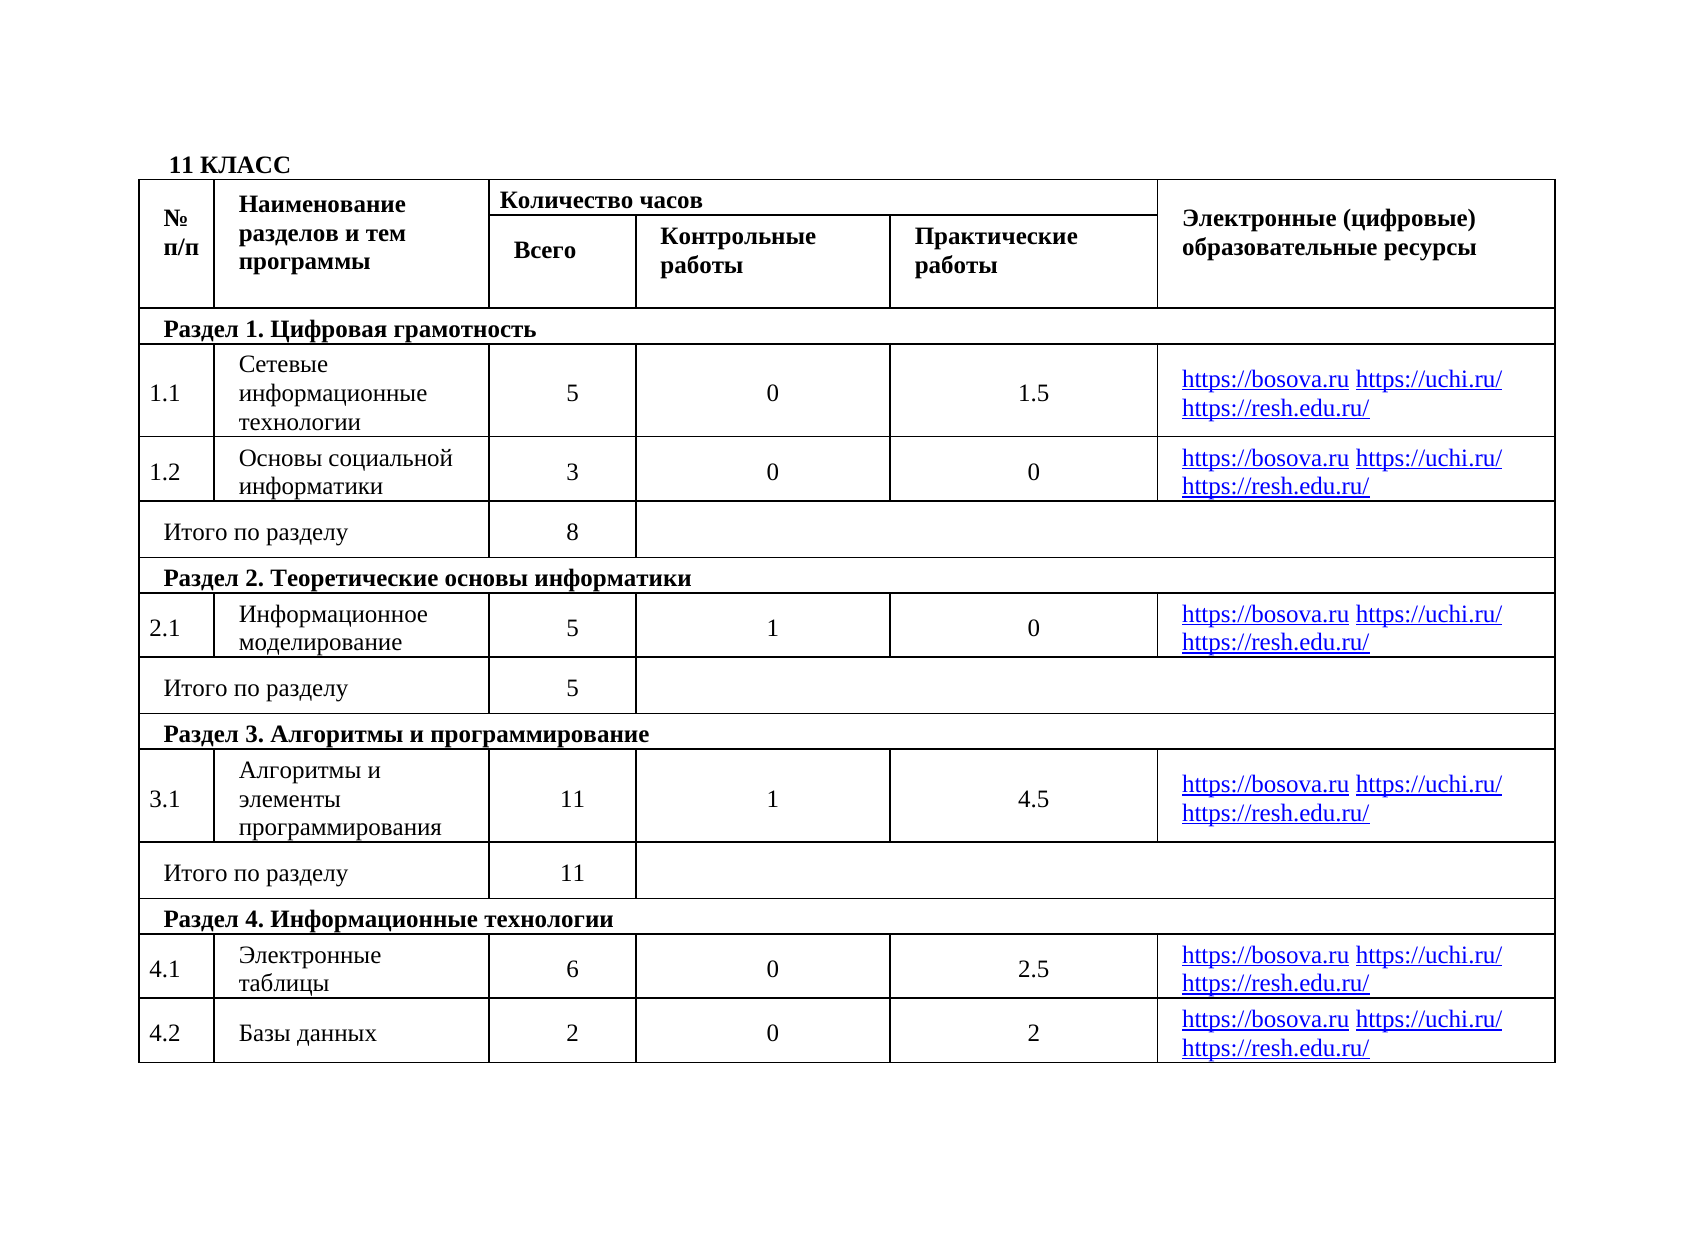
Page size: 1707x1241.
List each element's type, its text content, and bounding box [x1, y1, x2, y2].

table_cell https://bosova.ru https://uchi.ru/ https://resh.edu.ru/ [1158, 345, 1554, 436]
table_cell 0 [637, 345, 889, 436]
table_cell 1.1 [140, 345, 213, 436]
table_cell Сетевые информационные технологии [215, 345, 488, 436]
table_cell 4.2 [140, 999, 213, 1062]
table_cell 4.1 [140, 935, 213, 997]
table_cell https://bosova.ru https://uchi.ru/ https://resh.edu.ru/ [1158, 437, 1554, 500]
table_cell https://bosova.ru https://uchi.ru/ https://resh.edu.ru/ [1158, 594, 1554, 656]
text 11 КЛАСС [162, 150, 1557, 179]
table_cell 1.5 [891, 345, 1157, 436]
table_cell Алгоритмы и элементы программирования [215, 750, 488, 841]
table_cell 0 [637, 935, 889, 997]
table_cell 3.1 [140, 750, 213, 841]
table_header Электронные (цифровые) образовательные ресурсы [1158, 180, 1554, 307]
table_header № п/п [140, 180, 213, 307]
table_cell 2.1 [140, 594, 213, 656]
table_cell 0 [891, 594, 1157, 656]
table_cell Итого по разделу [140, 502, 488, 556]
table_cell [637, 843, 1554, 897]
table_cell 11 [490, 750, 635, 841]
table_cell 0 [637, 999, 889, 1062]
table_cell 8 [490, 502, 635, 556]
table_cell Итого по разделу [140, 658, 488, 713]
table_cell 2 [891, 999, 1157, 1062]
table_cell Электронные таблицы [215, 935, 488, 997]
table_cell 11 [490, 843, 635, 897]
table_cell [637, 658, 1554, 713]
table_cell https://bosova.ru https://uchi.ru/ https://resh.edu.ru/ [1158, 750, 1554, 841]
table_cell [637, 502, 1554, 556]
table_header Наименование разделов и тем программы [215, 180, 488, 307]
table_cell Контрольные работы [637, 216, 889, 307]
table_cell Информационное моделирование [215, 594, 488, 656]
table_cell 1.2 [140, 437, 213, 500]
table_cell Основы социальной информатики [215, 437, 488, 500]
table_cell 2 [490, 999, 635, 1062]
table_cell Раздел 4. Информационные технологии [140, 899, 1554, 933]
table_cell 6 [490, 935, 635, 997]
table_cell 0 [891, 437, 1157, 500]
table_cell 3 [490, 437, 635, 500]
table_cell 5 [490, 658, 635, 713]
table_cell 5 [490, 594, 635, 656]
table_cell 5 [490, 345, 635, 436]
table_cell Итого по разделу [140, 843, 488, 897]
table_cell 0 [637, 437, 889, 500]
table_cell Раздел 1. Цифровая грамотность [140, 309, 1554, 343]
table_cell Раздел 2. Теоретические основы информатики [140, 558, 1554, 592]
table_cell Практические работы [891, 216, 1157, 307]
table_cell https://bosova.ru https://uchi.ru/ https://resh.edu.ru/ [1158, 935, 1554, 997]
table_header Количество часов [490, 180, 1157, 214]
table_cell https://bosova.ru https://uchi.ru/ https://resh.edu.ru/ [1158, 999, 1554, 1062]
table_cell Базы данных [215, 999, 488, 1062]
table_cell 2.5 [891, 935, 1157, 997]
table_cell Всего [490, 216, 635, 307]
table_cell Раздел 3. Алгоритмы и программирование [140, 714, 1554, 748]
table_cell 1 [637, 750, 889, 841]
table_cell 1 [637, 594, 889, 656]
table_cell 4.5 [891, 750, 1157, 841]
